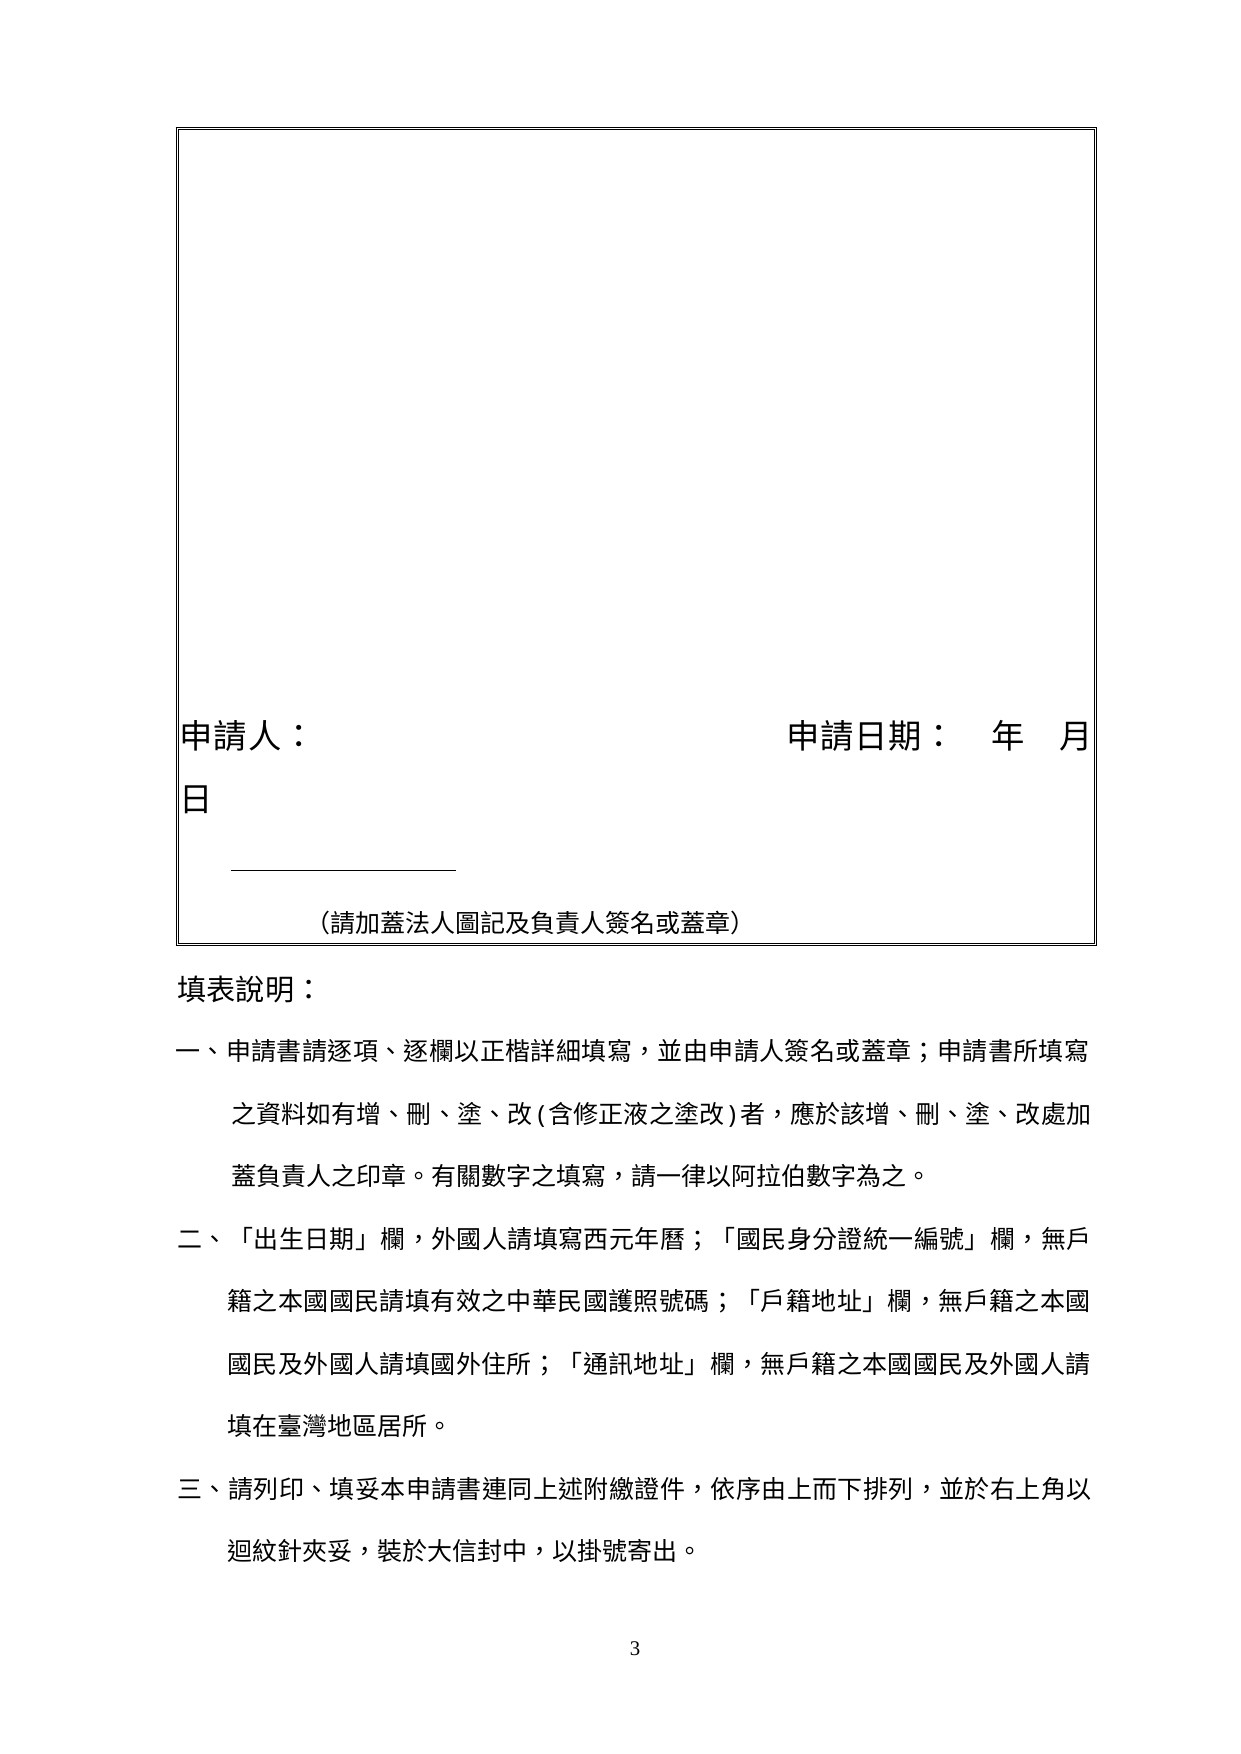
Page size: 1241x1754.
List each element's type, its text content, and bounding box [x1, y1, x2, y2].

text 一、申請書請逐項、逐欄以正楷詳細填寫，並由申請人簽名或蓋章；申請書所填寫之資料如有增、刪、塗、改(含修正液之塗改)者，應於該增、刪、塗、改處加蓋負責人之印章。有關數字之填寫，請一律以阿拉伯數字為之。 [175, 1008, 1092, 1196]
text 填表說明： [177, 946, 1092, 1008]
text 三、請列印、填妥本申請書連同上述附繳證件，依序由上而下排列，並於右上角以迴紋針夾妥，裝於大信封中，以掛號寄出。 [177, 1446, 1092, 1571]
table_cell 申請人： 申請日期： 年 月 日 （請加蓋法人圖記及負責人簽名或蓋章） [179, 130, 1094, 943]
text 二、「出生日期」欄，外國人請填寫西元年曆；「國民身分證統一編號」欄，無戶籍之本國國民請填有效之中華民國護照號碼；「戶籍地址」欄，無戶籍之本國國民及外國人請填國外住所；「通訊地址」欄，無戶籍之本國國民及外國人請填在臺灣地區居所。 [177, 1196, 1092, 1446]
